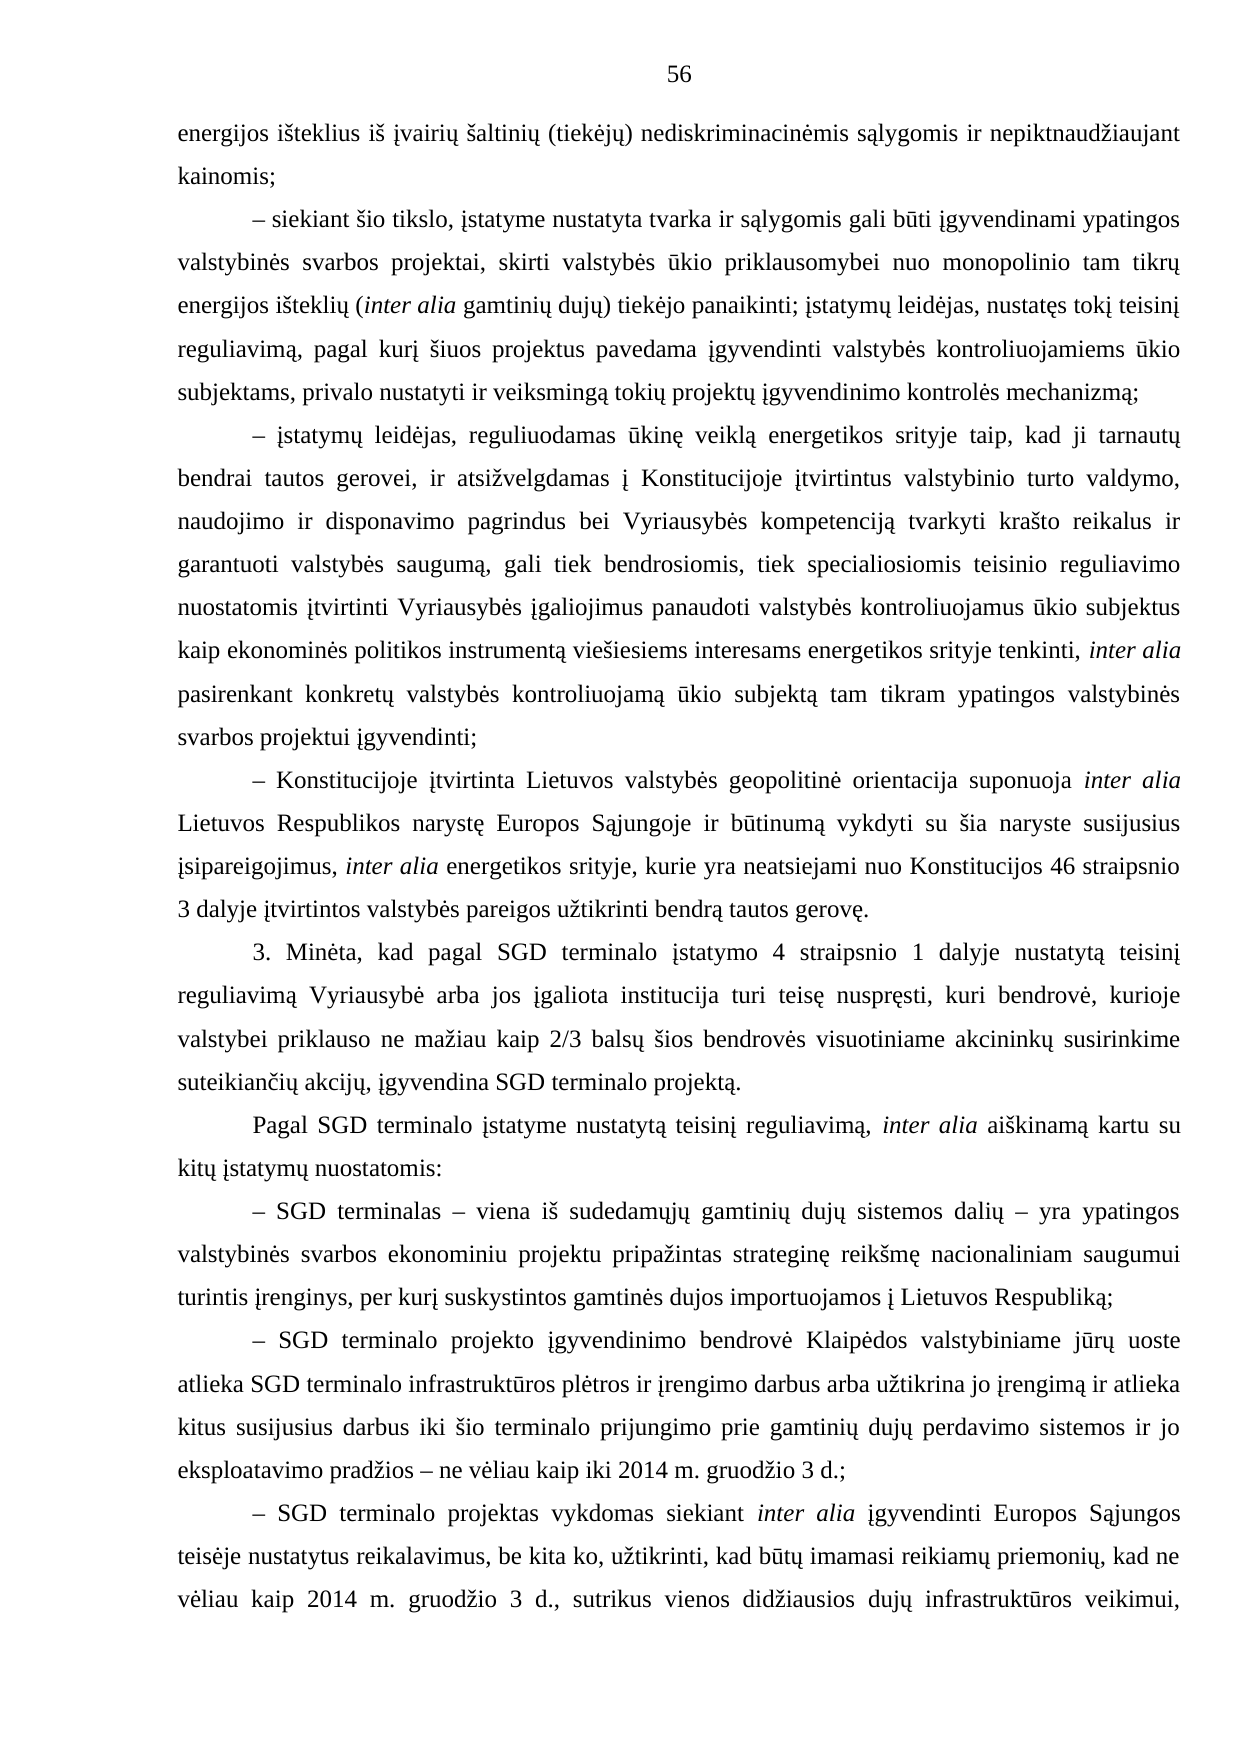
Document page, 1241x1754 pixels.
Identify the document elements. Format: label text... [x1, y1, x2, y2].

text 3. Minėta, kad pagal SGD terminalo įstatymo 4 straipsnio 1 dalyje nustatytą teisinį reguliavimą Vyriausybė arba jos įgaliota institucija turi teisę nuspręsti, kuri bendrovė, kurioje valstybei priklauso ne mažiau kaip 2/3 balsų šios bendrovės visuotiniame akcininkų susirinkime suteikiančių akcijų, įgyvendina SGD terminalo projektą. [177, 937, 1181, 1096]
text energijos išteklius iš įvairių šaltinių (tiekėjų) nediskriminacinėmis sąlygomis ir nepiktnaudžiaujant kainomis; [177, 118, 1181, 190]
text – įstatymų leidėjas, reguliuodamas ūkinę veiklą energetikos srityje taip, kad ji tarnautų bendrai tautos gerovei, ir atsižvelgdamas į Konstitucijoje įtvirtintus valstybinio turto valdymo, naudojimo ir disponavimo pagrindus bei Vyriausybės kompetenciją tvarkyti krašto reikalus ir garantuoti valstybės saugumą, gali tiek bendrosiomis, tiek specialiosiomis teisinio reguliavimo nuostatomis įtvirtinti Vyriausybės įgaliojimus panaudoti valstybės kontroliuojamus ūkio subjektus kaip ekonominės politikos instrumentą viešiesiems interesams energetikos srityje tenkinti, inter alia pasirenkant konkretų valstybės kontroliuojamą ūkio subjektą tam tikram ypatingos valstybinės svarbos projektui įgyvendinti; [177, 420, 1181, 751]
text – SGD terminalo projekto įgyvendinimo bendrovė Klaipėdos valstybiniame jūrų uoste atlieka SGD terminalo infrastruktūros plėtros ir įrengimo darbus arba užtikrina jo įrengimą ir atlieka kitus susijusius darbus iki šio terminalo prijungimo prie gamtinių dujų perdavimo sistemos ir jo eksploatavimo pradžios – ne vėliau kaip iki 2014 m. gruodžio 3 d.; [177, 1326, 1181, 1484]
text – SGD terminalo projektas vykdomas siekiant inter alia įgyvendinti Europos Sąjungos teisėje nustatytus reikalavimus, be kita ko, užtikrinti, kad būtų imamasi reikiamų priemonių, kad ne vėliau kaip 2014 m. gruodžio 3 d., sutrikus vienos didžiausios dujų infrastruktūros veikimui, [177, 1498, 1181, 1613]
text Pagal SGD terminalo įstatyme nustatytą teisinį reguliavimą, inter alia aiškinamą kartu su kitų įstatymų nuostatomis: [177, 1110, 1181, 1182]
text – Konstitucijoje įtvirtinta Lietuvos valstybės geopolitinė orientacija suponuoja inter alia Lietuvos Respublikos narystę Europos Sąjungoje ir būtinumą vykdyti su šia naryste susijusius įsipareigojimus, inter alia energetikos srityje, kurie yra neatsiejami nuo Konstitucijos 46 straipsnio 3 dalyje įtvirtintos valstybės pareigos užtikrinti bendrą tautos gerovę. [177, 765, 1181, 923]
text – SGD terminalas – viena iš sudedamųjų gamtinių dujų sistemos dalių – yra ypatingos valstybinės svarbos ekonominiu projektu pripažintas strateginę reikšmę nacionaliniam saugumui turintis įrenginys, per kurį suskystintos gamtinės dujos importuojamos į Lietuvos Respubliką; [177, 1196, 1181, 1311]
text – siekiant šio tikslo, įstatyme nustatyta tvarka ir sąlygomis gali būti įgyvendinami ypatingos valstybinės svarbos projektai, skirti valstybės ūkio priklausomybei nuo monopolinio tam tikrų energijos išteklių (inter alia gamtinių dujų) tiekėjo panaikinti; įstatymų leidėjas, nustatęs tokį teisinį reguliavimą, pagal kurį šiuos projektus pavedama įgyvendinti valstybės kontroliuojamiems ūkio subjektams, privalo nustatyti ir veiksmingą tokių projektų įgyvendinimo kontrolės mechanizmą; [177, 204, 1181, 406]
